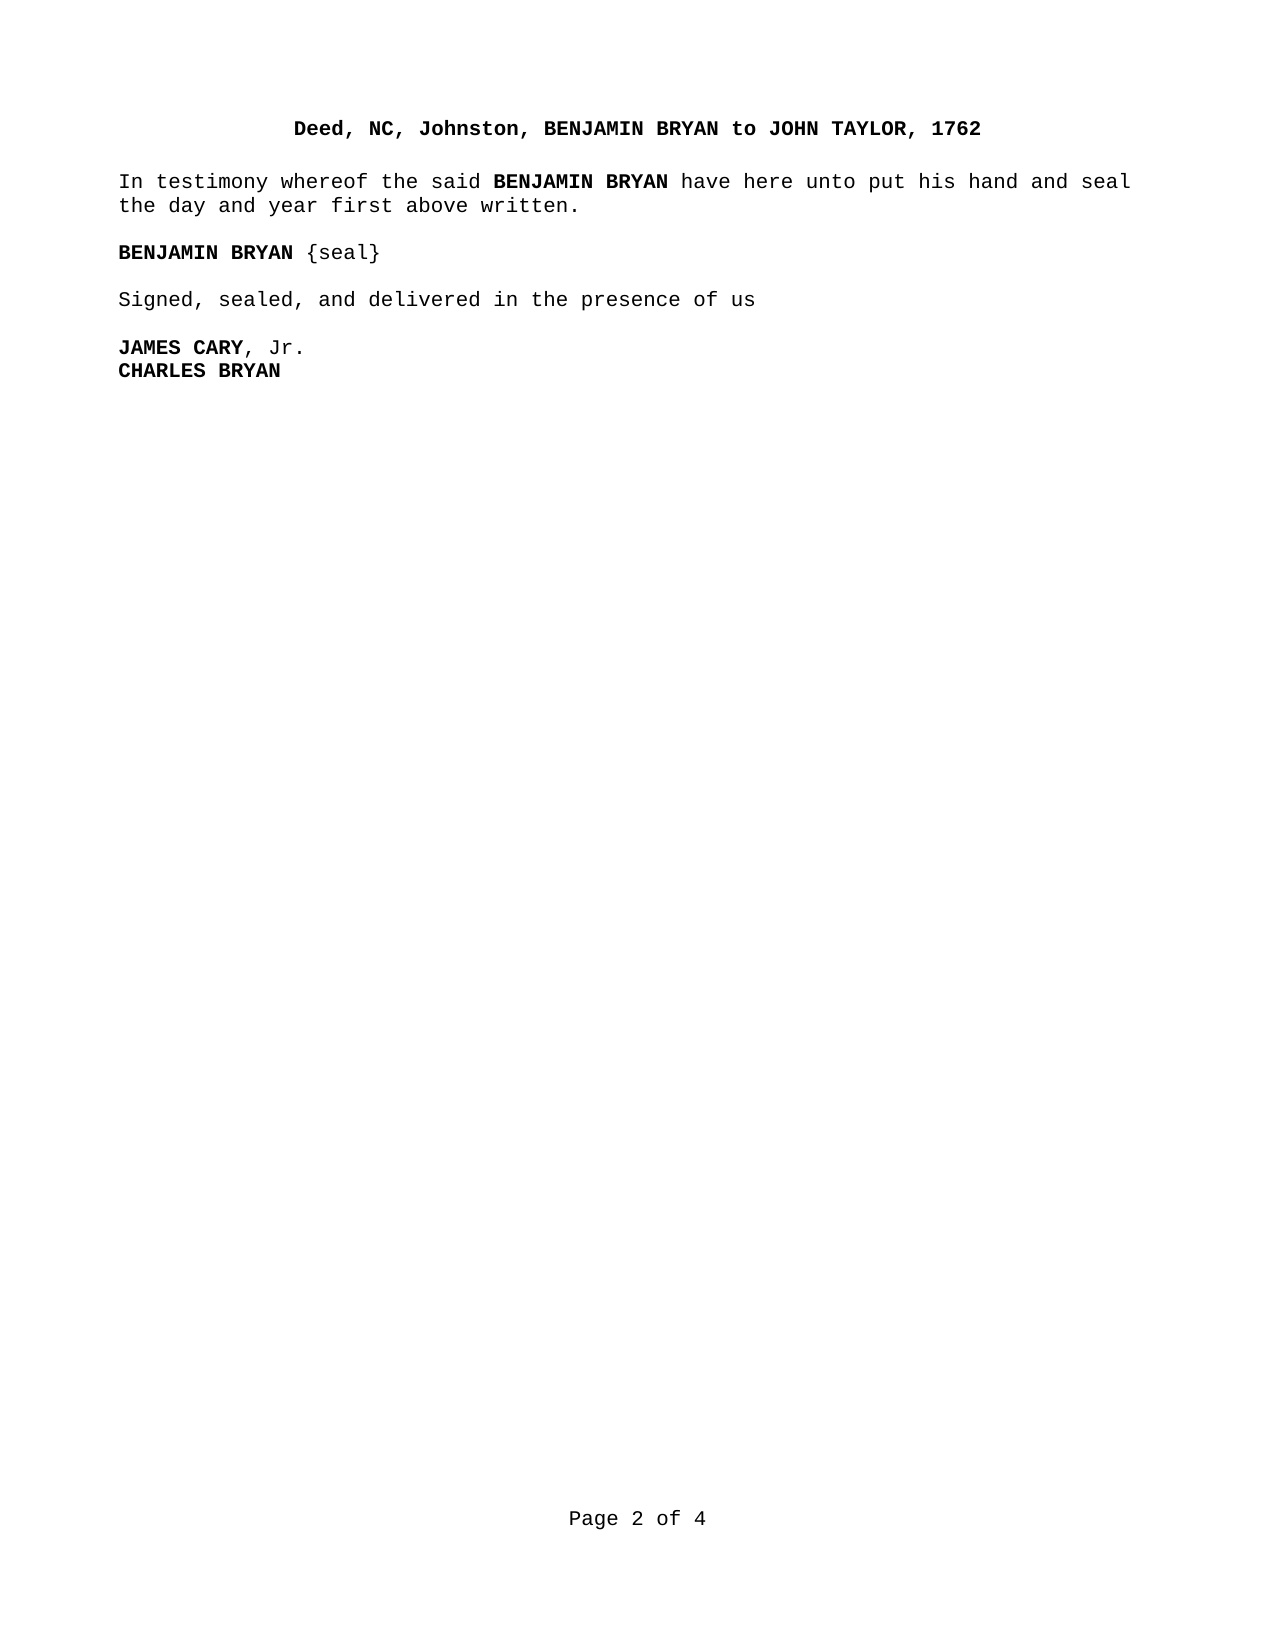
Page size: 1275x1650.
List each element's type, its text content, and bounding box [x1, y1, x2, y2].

text Signed, sealed, and delivered in the presence of us [118, 289, 1157, 313]
text BENJAMIN BRYAN {seal} [118, 242, 1157, 266]
text James Cary, Jr. [118, 337, 1157, 360]
text Charles BRYAN [118, 360, 1157, 384]
text In testimony whereof the said BENJAMIN BRYAN have here unto put his hand and seal the day and year first above written. [118, 171, 1157, 218]
